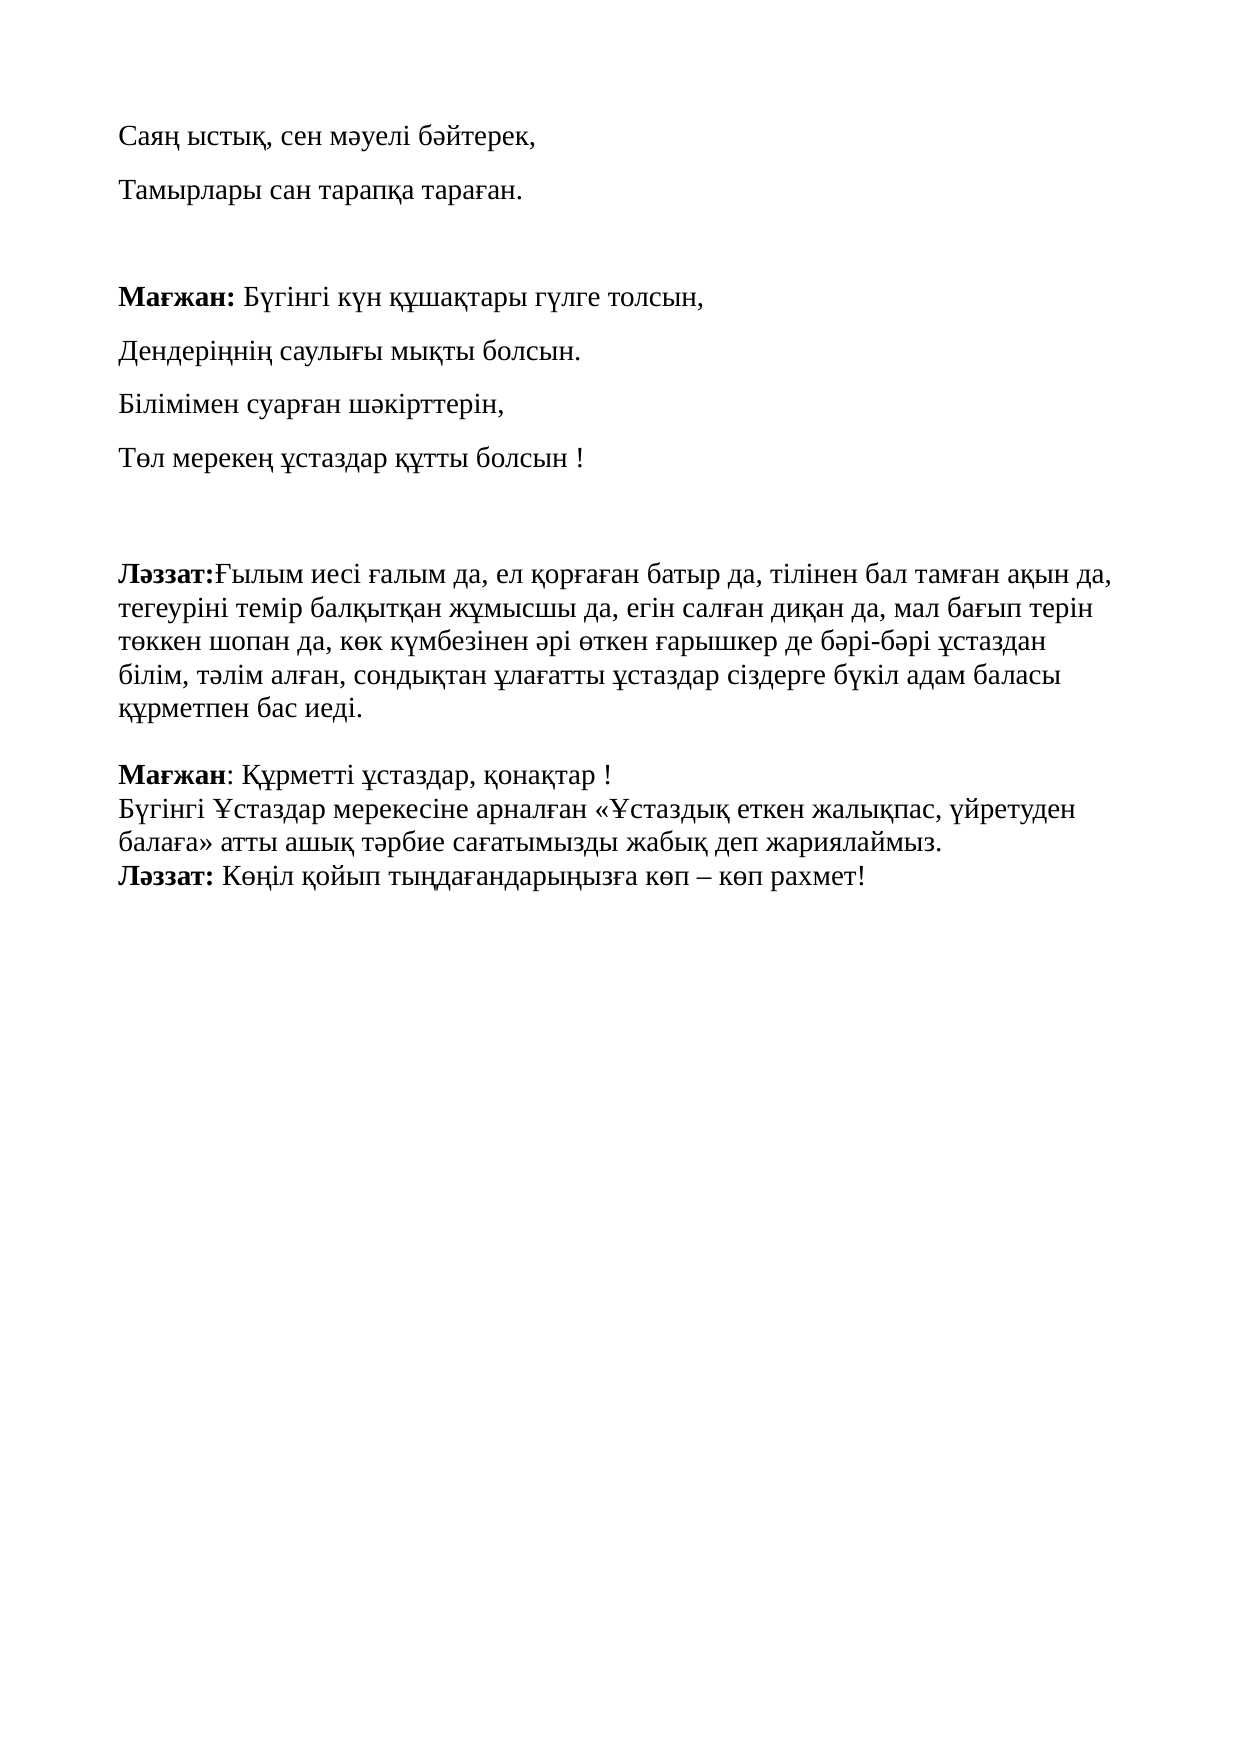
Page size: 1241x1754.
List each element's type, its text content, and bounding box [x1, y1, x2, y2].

text Ләззат:Ғылым иесі ғалым да, ел қорғаған батыр да, тілінен бал тамған ақын да, тегеуріні темір балқытқан жұмысшы да, егін салған диқан да, мал бағып терін төккен шопан да, көк күмбезінен әрі өткен ғарышкер де бәрі-бәрі ұстаздан білім, тәлім алған, сондықтан ұлағатты ұстаздар сіздерге бүкіл адам баласы құрметпен бас иеді. Мағжан: Құрметті ұстаздар, қонақтар ! Бүгінгі Ұстаздар мерекесіне арналған «Ұстаздық еткен жалықпас, үйретуден балаға» атты ашық тәрбие сағатымызды жабық деп жариялаймыз. Ләззат: Көңіл қойып тыңдағандарыңызға көп – көп рахмет! [118, 556, 1122, 892]
text Саяң ыстық, сен мәуелі бәйтерек, Тамырлары сан тарапқа тараған. Мағжан: Бүгінгі күн құшақтары гүлге толсын, Дендеріңнің саулығы мықты болсын. Білімімен суарған шәкірттерін, Төл мерекең ұстаздар құтты болсын ! [118, 118, 1122, 473]
